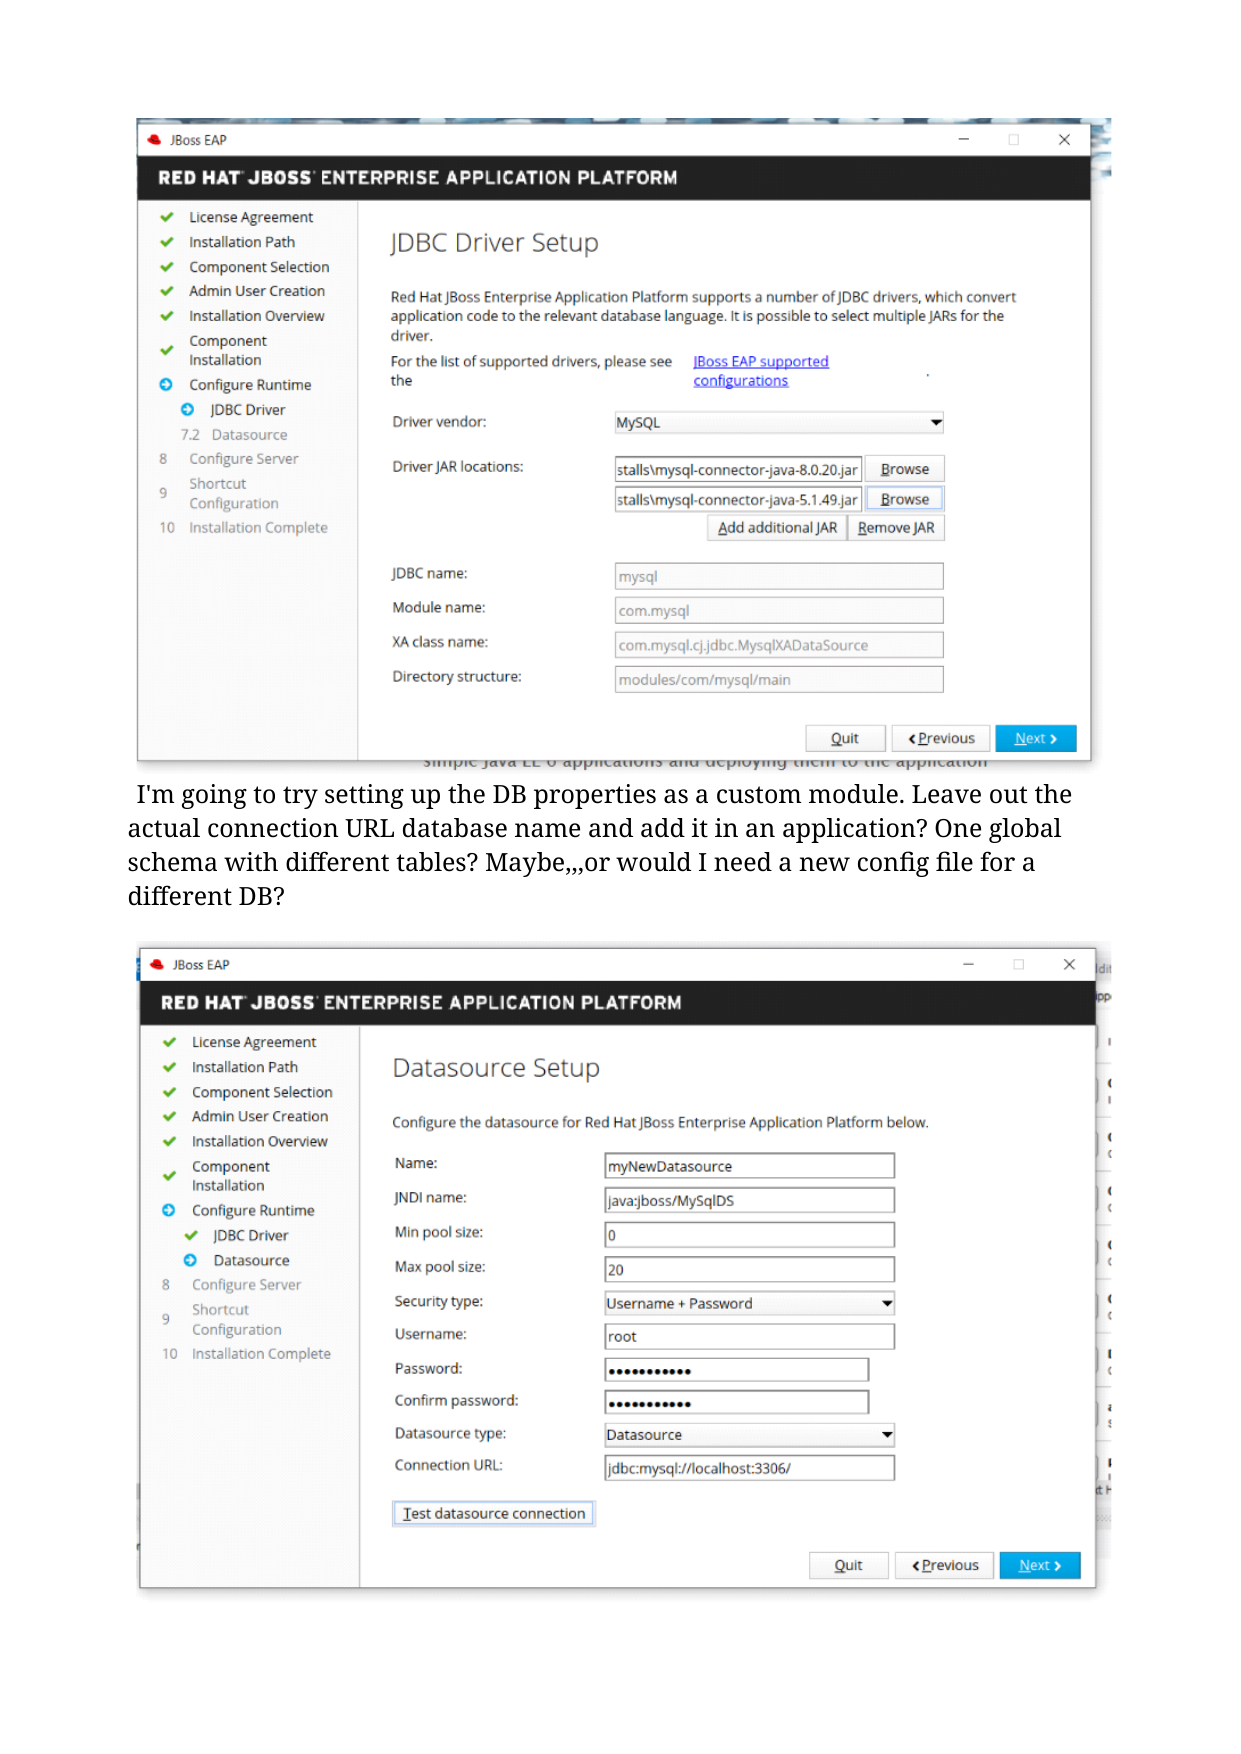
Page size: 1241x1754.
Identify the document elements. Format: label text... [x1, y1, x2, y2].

text I'm going to try setting up the DB properties as a custom module. Leave out the actual connection URL database name and add it in an application? One global schema with different tables? Maybe,,,or would I need a new config file for a different DB? [127, 777, 1141, 913]
